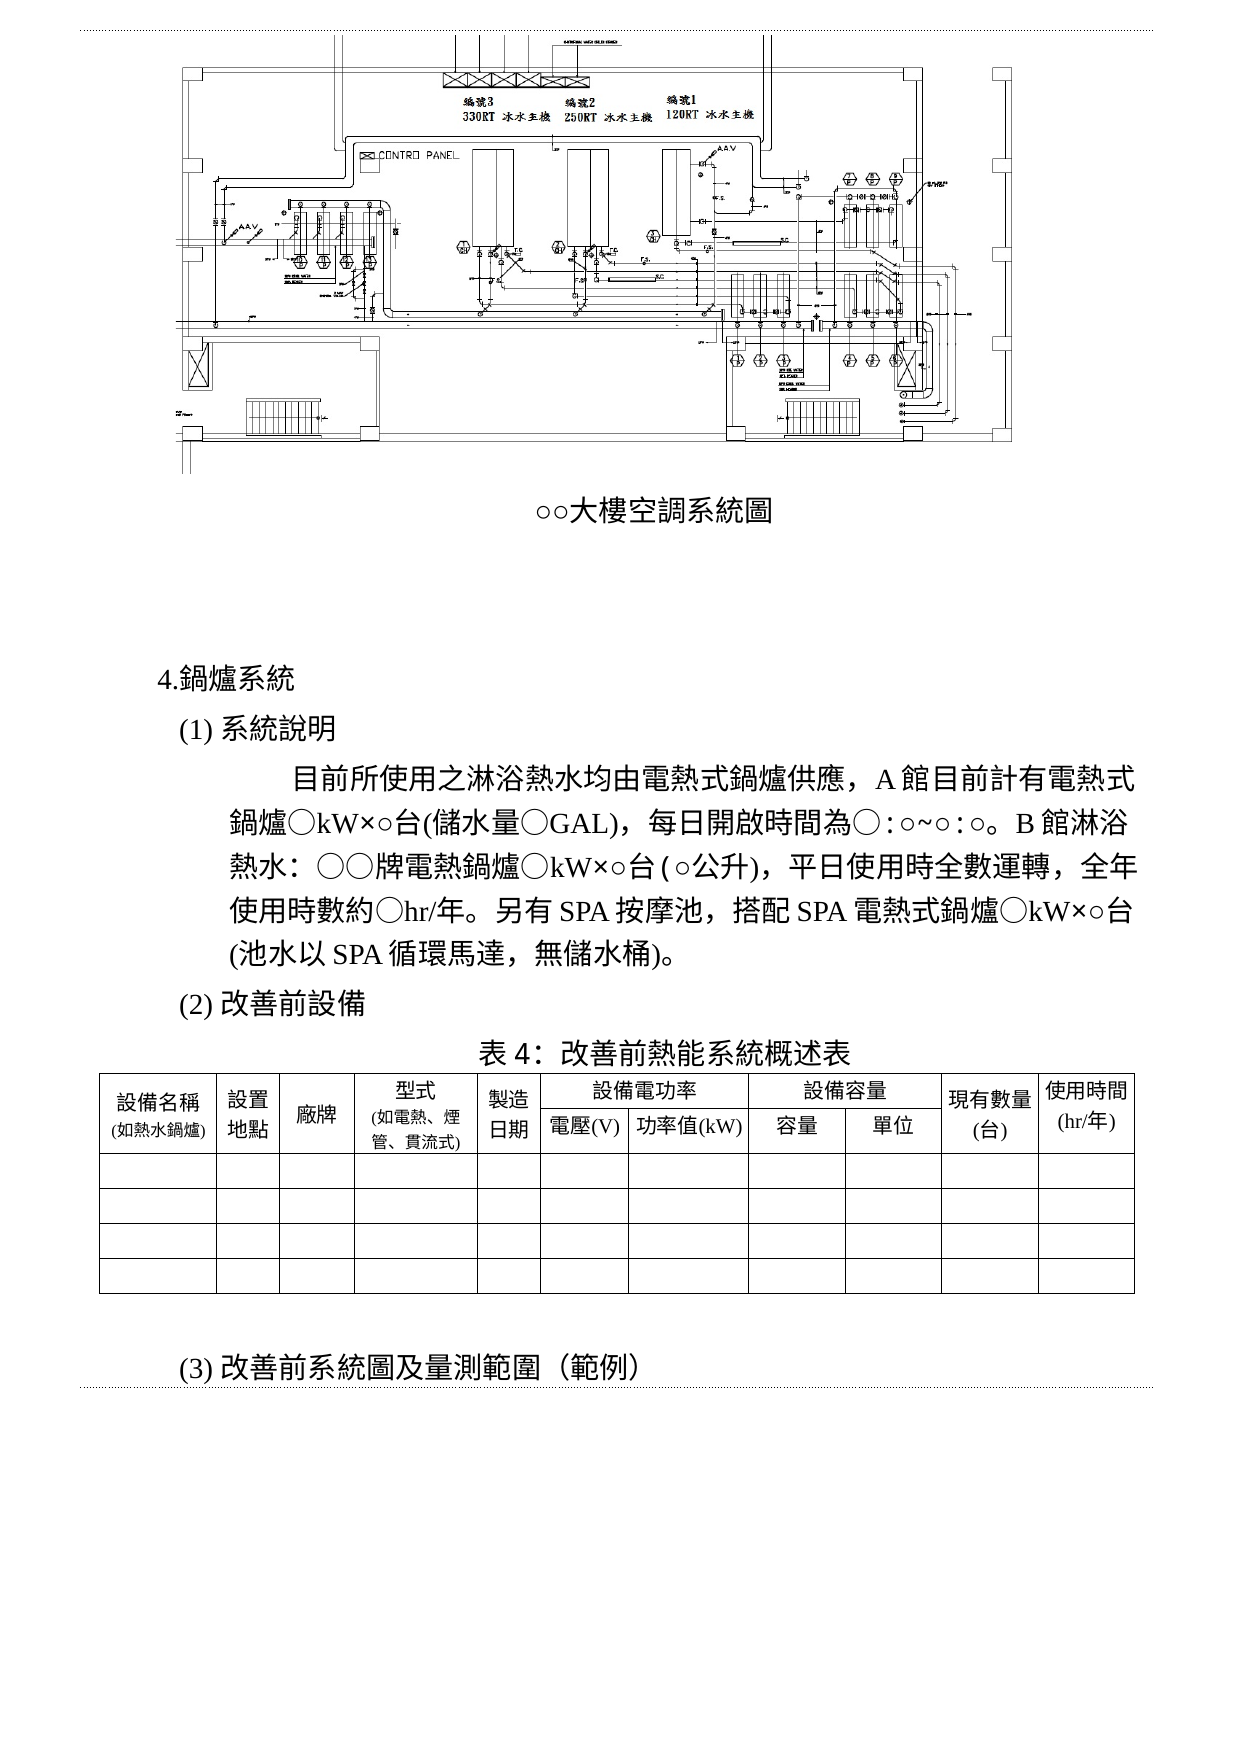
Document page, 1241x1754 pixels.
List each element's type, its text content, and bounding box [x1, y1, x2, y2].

table_cell [541, 1154, 628, 1188]
table_cell [629, 1224, 748, 1257]
table_cell [280, 1154, 354, 1188]
table_cell [280, 1189, 354, 1223]
table_cell 電壓(V) [541, 1109, 628, 1153]
table_cell [478, 1154, 540, 1188]
table_cell [217, 1259, 279, 1292]
table_cell [100, 1189, 216, 1223]
table_cell [846, 1189, 941, 1223]
table_cell [541, 1259, 628, 1292]
table_cell 型式 (如電熱、煙管、貫流式) [355, 1074, 477, 1153]
table_cell [1039, 1259, 1134, 1292]
table_cell 製造 日期 [478, 1074, 540, 1153]
table_cell 單位 [846, 1109, 941, 1153]
table_cell [100, 1224, 216, 1257]
table_cell 設備名稱 (如熱水鍋爐) [100, 1074, 216, 1153]
table_cell [280, 1259, 354, 1292]
table_cell [541, 1189, 628, 1223]
table_cell [217, 1224, 279, 1257]
table_cell [478, 1224, 540, 1257]
table_cell 使用時間 (hr/年) [1039, 1074, 1134, 1153]
table_cell [280, 1224, 354, 1257]
table_cell [749, 1154, 845, 1188]
table_cell [1039, 1154, 1134, 1188]
picture [175, 35, 1029, 474]
table_cell [100, 1259, 216, 1292]
table_cell [217, 1154, 279, 1188]
table_cell 功率值(kW) [629, 1109, 748, 1153]
table_cell 現有數量 (台) [942, 1074, 1038, 1153]
table_cell [478, 1259, 540, 1292]
table_cell [749, 1259, 845, 1292]
table_cell 廠牌 [280, 1074, 354, 1153]
table_cell [478, 1189, 540, 1223]
table_cell [749, 1224, 845, 1257]
table_cell [217, 1189, 279, 1223]
table_cell [942, 1224, 1038, 1257]
table_cell [846, 1224, 941, 1257]
table_cell [355, 1259, 477, 1292]
table_cell [1039, 1224, 1134, 1257]
table_cell [942, 1154, 1038, 1188]
table_cell [942, 1189, 1038, 1223]
table_cell [541, 1224, 628, 1257]
table_header 申請人用能概況 建築物概況 共分為○棟大樓建築物，建築物共為○○平方公尺，台電電號○○○○○○○○，契約容量為○○kW。 改善前能源使用情況 1.能源使用類型：包含電力、天然氣、柴油及燃油。 2.各能源使用費用 3.能源流向 電能：空調（○%）＋照明（○%）＋動力（○%）+插座（○%） 熱能：蒸汽熱水（○%）＋消毒（○%）＋廚房蒸煮（○%）＋其它（○%） 4.主要耗能設備 （1）電能：空調系統設備、電梯設備、照明設備、醫療設備、弱電及插座設備、其他動力設備。 （2）熱能：熱水系統設備、蒸氣系統設備。 系統及設備描述 1.電力系統 台電供電電壓為○kV，空調、動力用電壓為○V/○V，及照明插座用電壓為○/○V，電力功因已採用自動功因控制器功因為○~○%，目前之契約容量屬合理值○需要再調整，備有緊急發電機以應付停電需求。 2.照明系統 3.空調系統 (1) 系統說明 a. 冰水主機之運轉模式：設有王牌螺旋式冰水機○RT x○台，夏季主機最多開啟○台，春秋冬季主機開啟○RT x ○台，夏季上班日開啟時間為AM○:○~PM ○:○，非夏季上班日開啟時間為AM○:○~PM ○:○， 供應○樓空調之需求。全年冰水主機設定出水溫度約○℃。 b. 冰水系統：為一次冰水系統，冰水泵○hp×○台，備用泵○hp×○ 台，額定流量○LPM，揚程○m。 c. 冷卻水系統：冷卻水系統方面，冷卻水泵○ hp×○台，額定流量○LPM，揚程○m。冷卻水塔設置於頂樓，設置良機方形○ RT×○ 座，○hp冷卻風扇有○個。冷卻風扇採溫度控制，冷卻水出水溫度達○ ℃左右啟動冷卻風扇。 d. 空氣系統：預冷空調箱○ CFM×○台、空調箱＃ CFM×＃台，小型冷風機○ CFM ×○台、＊ CFM×＊台、□ CFM×□台、※ CFM×※台。 (2) 改善前設備 (3) 改善前系統圖及量測範圍（範例） ○○大樓空調系統圖 4.鍋爐系統 (1) 系統說明 目前所使用之淋浴熱水均由電熱式鍋爐供應，A館目前計有電熱式鍋爐○kW×○台(儲水量○GAL)，每日開啟時間為○:○~○:○。B館淋浴熱水：○○牌電熱鍋爐○kW×○台(○公升)，平日使用時全數運轉，全年使用時數約○hr/年。另有SPA按摩池，搭配SPA電熱式鍋爐○kW×○台(池水以SPA循環馬達，無儲水桶)。 (2) 改善前設備 (3) 改善前系統圖及量測範圍（範例） 改善計畫概要、各項改善措施與預期效益 改善計畫概要 各項改善措施與預期效益 說明：如有多項措施請自行複製新增表格。 空調系統 照明系統 熱泵系統 改善計畫預期效益彙總表 改善前能源耗用基準線建立 說明：量測驗證計算方式請見第柒點說明。 照明系統 空調系統 取樣數據 符號定義 ：基準線冰水主機的冰水流量（LPM） ：基準線冰水主機的冰水回水溫度（℃） ：基準線冰水主機的冰水出水溫度（℃） ：基準線冰水主機的冷卻水進水溫度（℃） ：基準線冰水主機的耗電量 (kW) ：基準線冰水主機的總冷凍能力 (kW) ：水之密度＝1 kg/L ：水之比熱＝4.186 kJ/kg-℃ ：基準線冰水主機的性能係數 其中 …………(1) ……..….(2) 另定義 …………(3) …………(4) 改善前樣本點資料 基準線建立 汰換冰水主機基準線的性能係數方程式 …………(5) 估算、、 將每筆樣本點的值及其對應之值，以為x軸，值為y軸，繪製如圖1（範例）之XY分布圖，並回歸出XY分布圖的線性方程式，線性方程式的x項係數值（斜率）即為。 再將回歸求得之值及每筆的值代入第(4)式，逐筆計算每筆資料的值。將每筆的值及其對應之值，以為x軸，值為y軸，繪製如圖2（範例）之XY分布圖，並回歸出XY分布圖的線性方程式，圖2線性方程式的x項係數值（斜率）即為，常數項係數值（截距）的絕對值即為。 經回歸計算得到之、及值，整理如下表所示，將回歸得計算到之、及值，代入第(5)式後，即可建立欲汰換冰水主機基準線的性能係數估計式（第(6)式）。 回歸計算求得之、及係數表（範例） 欲汰換冰水主機基準線的性能係數估計式（範例） ……(6) 估算基準線年耗能量 預估改善後之、、、（請說明預估方式，預估之合理性為評分項目之ㄧ）。 將c.預估值代入第(1)式計算後，再將該值與c.之預估值代入第(6)式，估算改善前的。 將d.計算出之及改善前估算值代入第(2)式反推改善前耗電量。 將c.計算得出之乘以年使用時數(hr)，得出改善前基準線空調年耗能量=○kWh（請代入表7 (B)欄）。 熱泵系統 取樣數據 1. 符號定義 D：短暫量測期間的天數(日) Qf-d：熱水鍋爐每日所需之能源用量(電：kWh/日，LNG瓦斯：m3/日，LPG瓦斯：kg/日，柴油：L/日) Uf：使用能源的單價(電：元/kWh，LNG瓦斯：元/m3，LPG瓦斯：元/kg，柴油：元/L) Vhw-d-b：每日的冷水進水量(m3/日) Thwi-dav-b：冷水日平均進水溫度(℃) Thwo-dav-b：熱水日平均供水溫度(℃) HVf-u：使用能源的單位熱值(電： 860 kcal/kWh，LNG瓦斯：kcal/m3，LPG瓦斯： kcal/kg，柴油：kcal/L) ρw：水之密度＝1000 (kg/m3) Cpw：水之比熱＝1.0 (kcal/kg-℃) YD：熱水鍋爐於量測期間之耗能量(Mcal) ZD：量測期間所需總熱水熱值(Mcal) ：基準線單位熱水熱值之耗能量(Mcal/ Mcal) ：基準線單位熱水熱值之能源費用(元/Mcal) 其中 …………(7) …………(8) 2. 改善前樣本點資料 基準線建立 計算基準線單位熱水熱值之耗能量Ebase-u (Mcal/ Mcal)： 將樣本點資料代入第(7)式，得出Ebase-u數值為○○。 計算量測期間平均每日所需熱水熱值=○(Mcal)。 計算熱能系統年耗能量=× 年使用天數× Ebase-u=○(Mcal) （請代入表7 (C)欄）。 基準線單位熱水熱值之能源費用Fbase-u (元/Mcal)： 將樣本點資料代入第(8)式，得出Fbase-u數值為○○元/Mcal。 預定工作進度 進度表 說明：本表工作事項請依實際情形修改。 甘特圖 申請人預算或財源配合等說明資料 申請人預算行政程序說明（標準年度預算編列概述） ……………………… ……………………… 配合改善計畫預算編列行政作業說明 ……………………… ……………………… 改善計畫後續採購作業說明 ……………………… ……………………… 維持節能績效之系統後續維護規劃 教育訓練 ……………………… ……………………… 完工保養及後續維護及保固維修 ……………………… ……………………… 改善計畫之節能績效量測、驗證及節能率計算方式 照明系統 依據財團法人台灣綠色生產力基金會ESCO推動辦公室公布之『照明節能效益之量測與驗證方法-R1.01』（請至http://esco.tgpf.org.tw/，點選「量測與驗證」下載），採用「照明效率-A-01」方法，量測改善前、後照明燈具的耗電，計算燈具汰換前後的節電量，以雙方約定燈具一年的點燈時數為○小時，計算改善計畫的節能績效。 照明節能率= [照明實際總節能量(A1)/改善前照明之總能源耗用量(B1)]× 100% 空調系統 依據財團法人台灣綠色生產力基金會ESCO推動辦公室公布之『空調冰水機房節能改善之M&V方法-R-1.01』（請至http://esco.tgpf.org.tw/，點選「量測與驗證」下載），採用「空調機房量測驗證版本B-02」方法，改善前連續量測及記錄空調冰水機房○個月的耗電、冷卻水進水溫度、冰水出入水溫度及流量等數據，經迴歸計算後，建立空調機房改善前的性能係數方程式。改善後，量測○週的空調機房運轉資料，驗證改善計畫的節能績效。 空調節能率= [空調實際總節能量(A1)/改善前空調之總能源耗用量(B1)]× 100% 熱泵系統 依據財團法人台灣綠色生產力基金會ESCO推動辦公室公布之『空調冰水機房節能改善之M&V方法-R-1.01』、『熱泵系統節能效益之量測與驗證-R1.03』（請至http://esco.tgpf.org.tw/，點選「量測與驗證」下載），採用「熱泵節能-B-03」方法，量測改善前、後熱水熱值的耗電，驗證節能績效。 熱能節能率= [熱能實際總節能量(A1)/改善前熱能之總能源耗用量(B1)]× 100% 改善計畫總節能率 改善計畫總節能率=（分子分母單位均為Mcal）。 能源耗用量與二氧化碳換算表 註1：外購電之熱值以台電99年水力、核能及火力之加權平均熱值2,236Kcal/度作為換算係數，若為自發電則以實際每度電耗費之燃料熱值計算。 註2：99年每度電力之排放數據乃採用能源局公告數據。 資料來源：99年「能源統計年報」，經濟部能源局編印 節能績效量測與驗證方式 表14：量測驗證方式說明 其他說明與佐證資料 請檢附量測記錄電子檔案(*.xl格式)。 檢送CD片1份。 量測使用儀器 （範例） 表15：量測使用儀器表 儀器對應校正文件 如附件○、□、※、＃ 基準線建立過程照片 [80, 30, 1154, 1387]
table_cell [355, 1189, 477, 1223]
table_cell 設備容量 [749, 1074, 941, 1108]
table_cell 設置地點 [217, 1074, 279, 1153]
table_cell [629, 1259, 748, 1292]
table_cell 設備電功率 [541, 1074, 748, 1108]
table_cell [355, 1224, 477, 1257]
table_cell [1039, 1189, 1134, 1223]
table_cell [629, 1154, 748, 1188]
table_header 表4：改善前熱能系統概述表 [100, 1023, 1135, 1073]
table_cell [942, 1259, 1038, 1292]
table_cell [846, 1154, 941, 1188]
table_cell [749, 1189, 845, 1223]
table_cell 容量 [749, 1109, 845, 1153]
table_cell [355, 1154, 477, 1188]
table_cell [846, 1259, 941, 1292]
table_cell [100, 1154, 216, 1188]
table_cell [629, 1189, 748, 1223]
